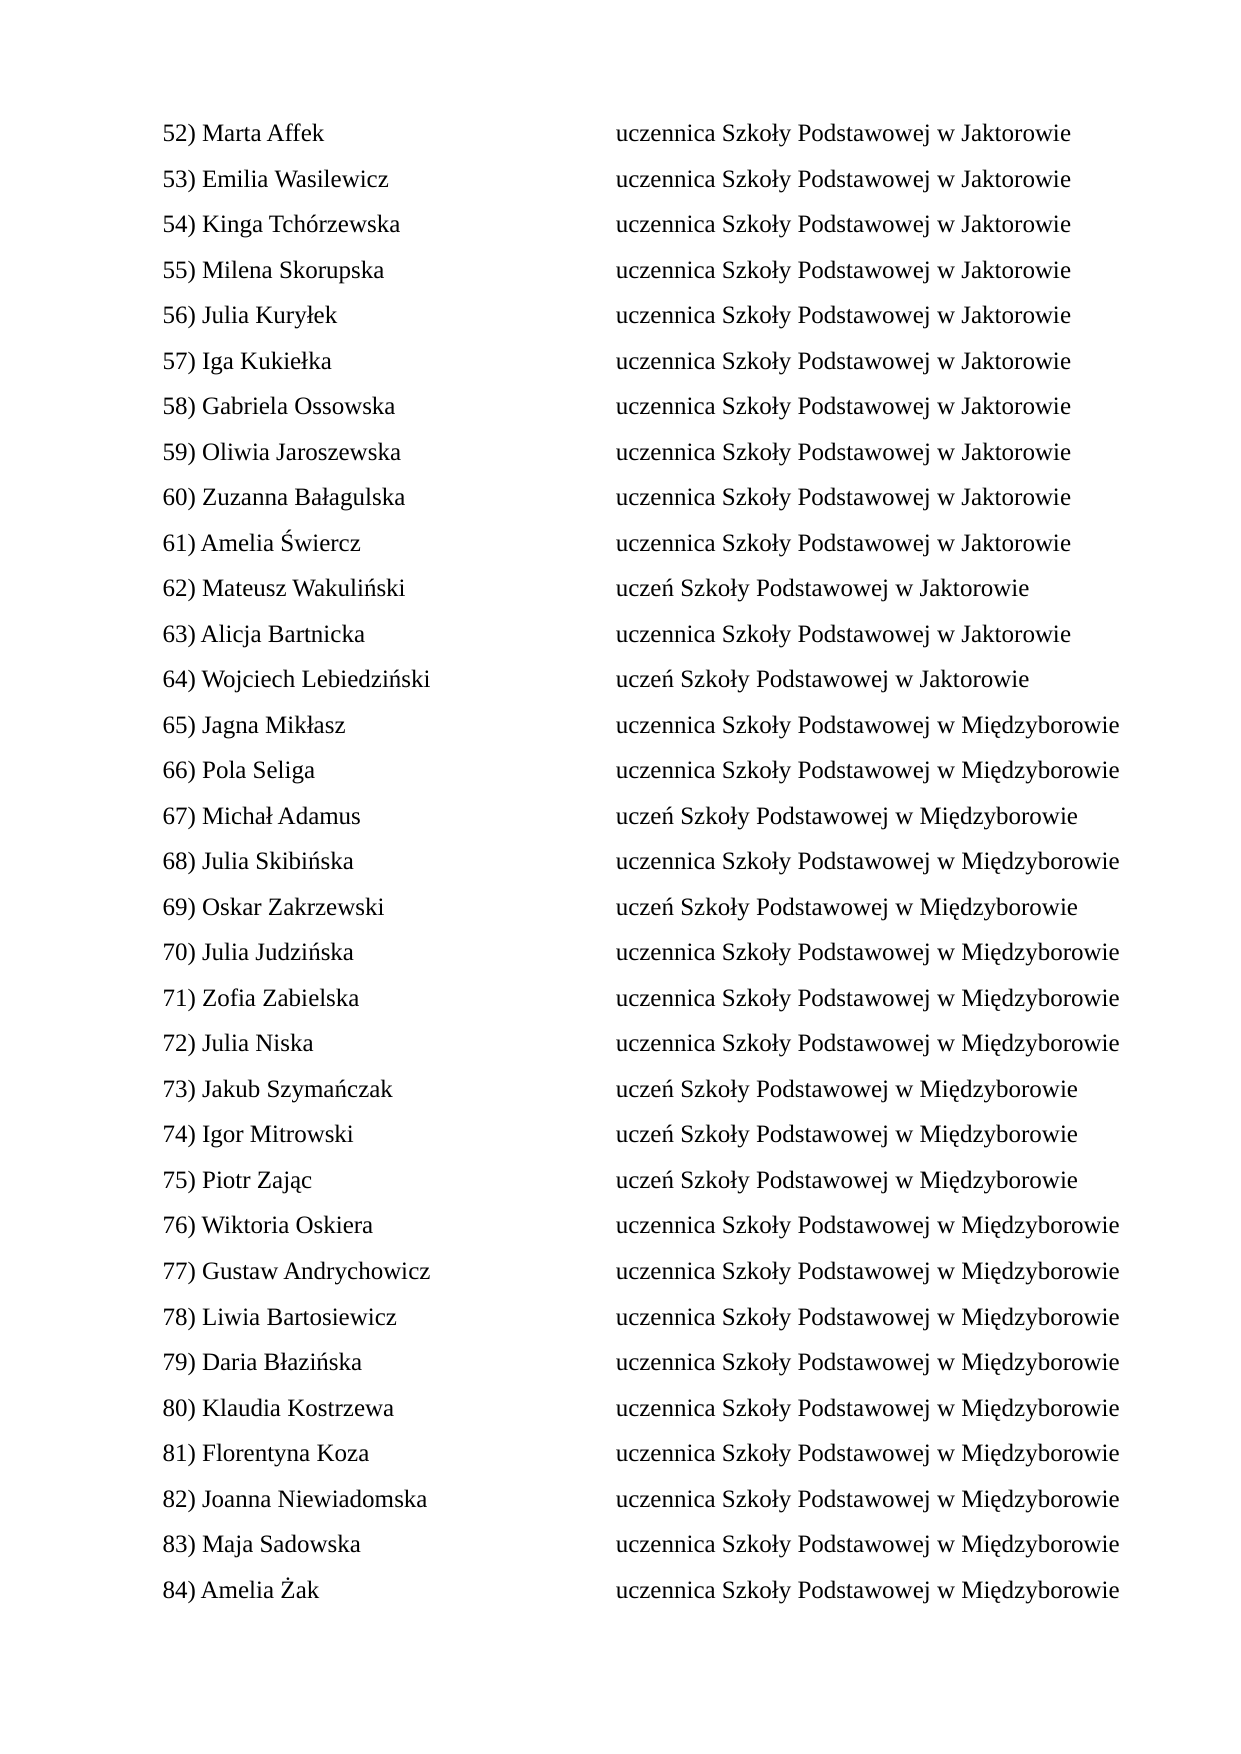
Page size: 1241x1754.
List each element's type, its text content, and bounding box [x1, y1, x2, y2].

list Klaudia Kostrzewa uczennica Szkoły Podstawowej w Międzyborowie [162, 1393, 1122, 1421]
list Joanna Niewiadomska uczennica Szkoły Podstawowej w Międzyborowie [162, 1484, 1122, 1512]
list Jagna Mikłasz uczennica Szkoły Podstawowej w Międzyborowie [162, 710, 1122, 739]
list Amelia Żak uczennica Szkoły Podstawowej w Międzyborowie [162, 1575, 1122, 1603]
list Oliwia Jaroszewska uczennica Szkoły Podstawowej w Jaktorowie [162, 437, 1122, 466]
list Marta Affek uczennica Szkoły Podstawowej w Jaktorowie [162, 118, 1122, 147]
list Wiktoria Oskiera uczennica Szkoły Podstawowej w Międzyborowie [162, 1211, 1122, 1239]
list Julia Judzińska uczennica Szkoły Podstawowej w Międzyborowie [162, 937, 1122, 966]
list Mateusz Wakuliński uczeń Szkoły Podstawowej w Jaktorowie [162, 573, 1122, 602]
list Jakub Szymańczak uczeń Szkoły Podstawowej w Międzyborowie [162, 1074, 1122, 1103]
list Wojciech Lebiedziński uczeń Szkoły Podstawowej w Jaktorowie [162, 664, 1122, 693]
list Amelia Świercz uczennica Szkoły Podstawowej w Jaktorowie [162, 528, 1122, 557]
list Zuzanna Bałagulska uczennica Szkoły Podstawowej w Jaktorowie [162, 482, 1122, 511]
list Julia Skibińska uczennica Szkoły Podstawowej w Międzyborowie [162, 846, 1122, 875]
list Igor Mitrowski uczeń Szkoły Podstawowej w Międzyborowie [162, 1119, 1122, 1148]
list Kinga Tchórzewska uczennica Szkoły Podstawowej w Jaktorowie [162, 209, 1122, 238]
list Alicja Bartnicka uczennica Szkoły Podstawowej w Jaktorowie [162, 619, 1122, 648]
list Oskar Zakrzewski uczeń Szkoły Podstawowej w Międzyborowie [162, 892, 1122, 921]
list Gabriela Ossowska uczennica Szkoły Podstawowej w Jaktorowie [162, 391, 1122, 420]
list Florentyna Koza uczennica Szkoły Podstawowej w Międzyborowie [162, 1438, 1122, 1467]
list Pola Seliga uczennica Szkoły Podstawowej w Międzyborowie [162, 755, 1122, 784]
list Michał Adamus uczeń Szkoły Podstawowej w Międzyborowie [162, 801, 1122, 830]
list Piotr Zając uczeń Szkoły Podstawowej w Międzyborowie [162, 1165, 1122, 1194]
list Daria Błazińska uczennica Szkoły Podstawowej w Międzyborowie [162, 1347, 1122, 1376]
list Milena Skorupska uczennica Szkoły Podstawowej w Jaktorowie [162, 255, 1122, 283]
list Zofia Zabielska uczennica Szkoły Podstawowej w Międzyborowie [162, 983, 1122, 1012]
list Liwia Bartosiewicz uczennica Szkoły Podstawowej w Międzyborowie [162, 1302, 1122, 1330]
list Maja Sadowska uczennica Szkoły Podstawowej w Międzyborowie [162, 1529, 1122, 1558]
list Julia Niska uczennica Szkoły Podstawowej w Międzyborowie [162, 1028, 1122, 1057]
list Julia Kuryłek uczennica Szkoły Podstawowej w Jaktorowie [162, 300, 1122, 329]
list Emilia Wasilewicz uczennica Szkoły Podstawowej w Jaktorowie [162, 164, 1122, 192]
list Gustaw Andrychowicz uczennica Szkoły Podstawowej w Międzyborowie [162, 1256, 1122, 1285]
list Iga Kukiełka uczennica Szkoły Podstawowej w Jaktorowie [162, 346, 1122, 374]
